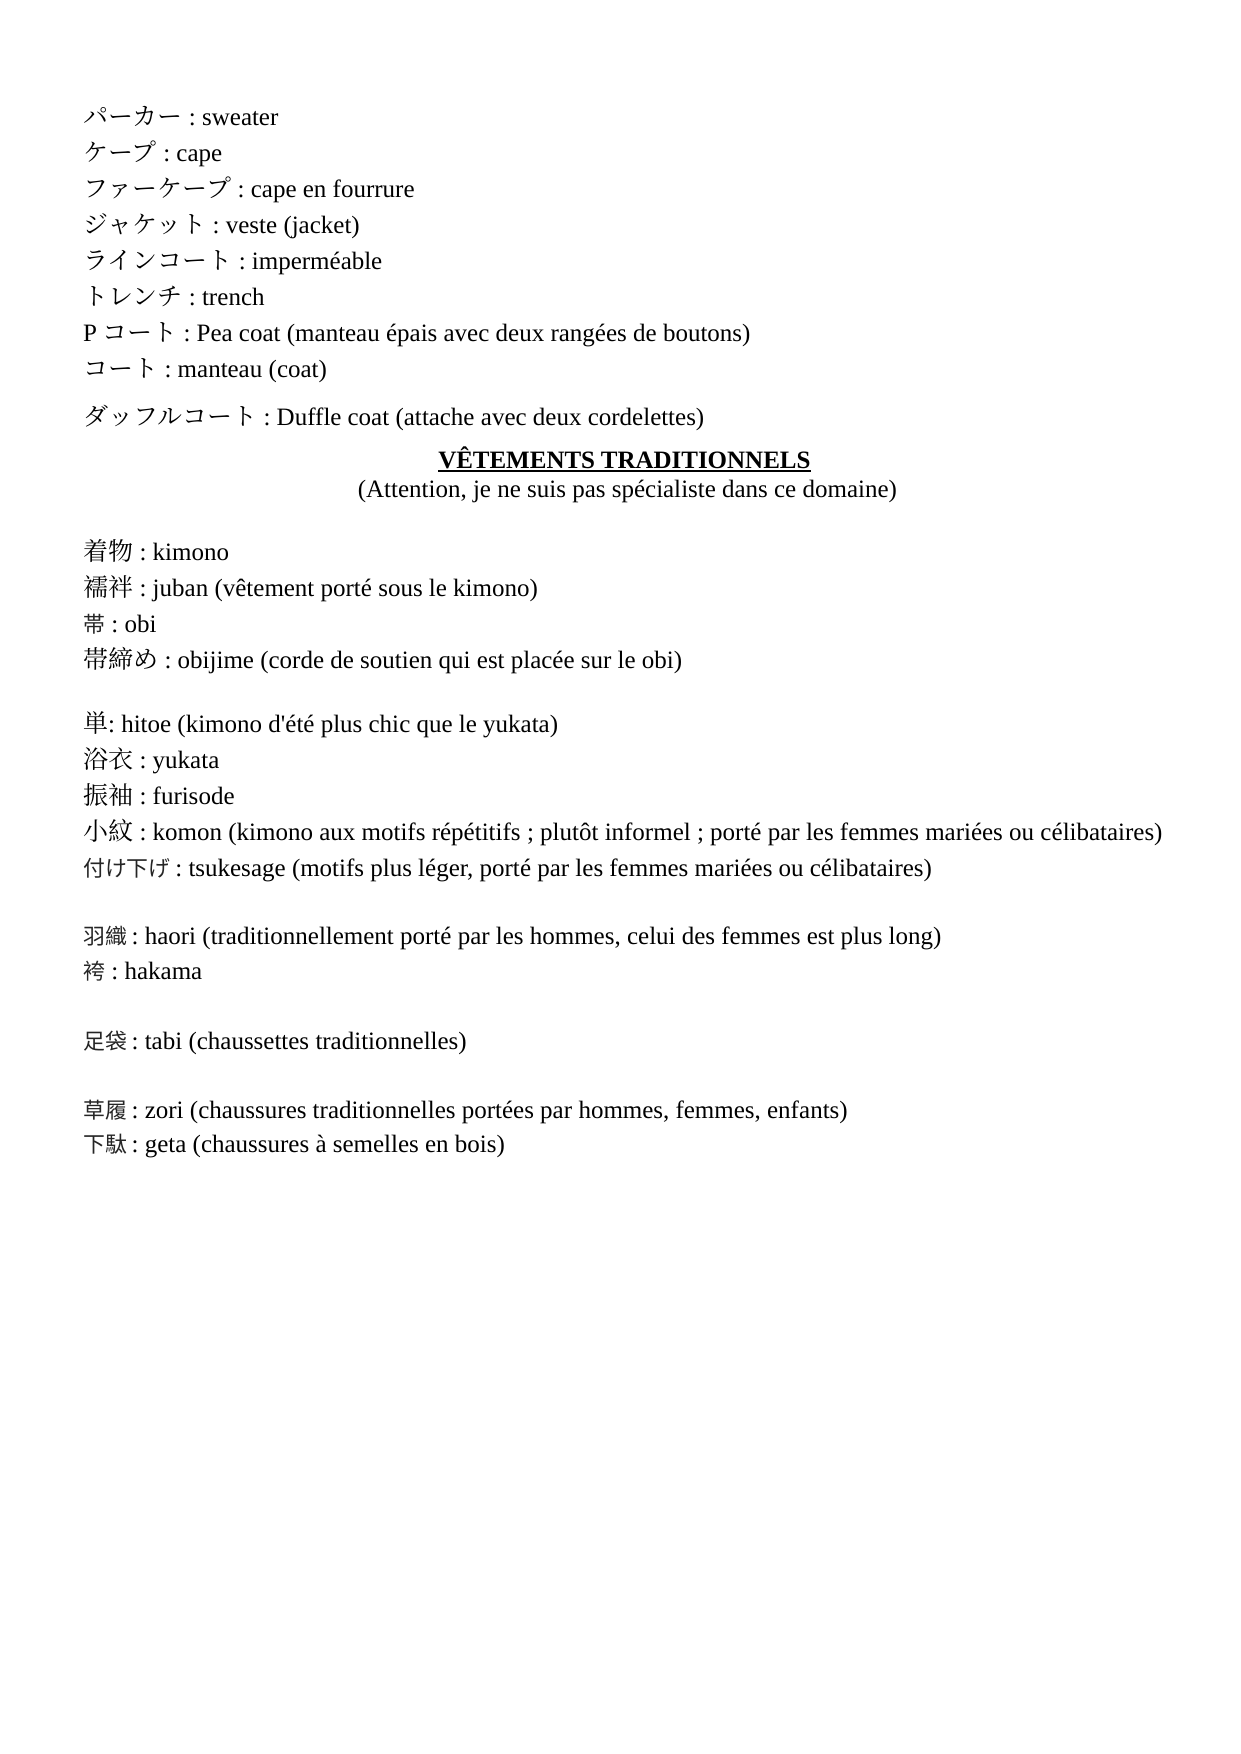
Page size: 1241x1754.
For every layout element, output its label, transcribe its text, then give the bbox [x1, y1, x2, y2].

text 単: hitoe (kimono d'été plus chic que le yukata) [83, 704, 1172, 740]
text Pコート : Pea coat (manteau épais avec deux rangées de boutons) [83, 312, 1172, 348]
text (Attention, je ne suis pas spécialiste dans ce domaine) [83, 474, 1172, 503]
text 足袋 : tabi (chaussettes traditionnelles) [83, 1021, 1172, 1056]
text トレンチ : trench [83, 277, 1172, 312]
text 振袖 : furisode [83, 776, 1172, 812]
text 襦袢 : juban (vêtement porté sous le kimono) [83, 567, 1172, 603]
text 袴 : hakama [83, 951, 1172, 987]
text 小紋 : komon (kimono aux motifs répétitifs ; plutôt informel ; porté par les femmes mariées ou célibataires) [83, 812, 1172, 848]
text 草履 : zori (chaussures traditionnelles portées par hommes, femmes, enfants) [83, 1090, 1172, 1124]
text 帯締め : obijime (corde de soutien qui est placée sur le obi) [83, 639, 1172, 675]
text ファーケープ : cape en fourrure [83, 169, 1172, 205]
text ケープ : cape [83, 133, 1172, 169]
text VÊTEMENTS TRADITIONNELS [83, 445, 1172, 474]
text パーカー : sweater [83, 97, 1172, 133]
text コート : manteau (coat) [83, 348, 1172, 384]
text 着物 : kimono [83, 532, 1172, 567]
text ジャケット : veste (jacket) [83, 205, 1172, 241]
text 羽織 : haori (traditionnellement porté par les hommes, celui des femmes est plus long) [83, 917, 1172, 951]
text 下駄 : geta (chaussures à semelles en bois) [83, 1124, 1172, 1159]
text 付け下げ : tsukesage (motifs plus léger, porté par les femmes mariées ou célibataires) [83, 848, 1172, 882]
text 帯 : obi [83, 603, 1172, 639]
text ラインコート : imperméable [83, 241, 1172, 277]
text 浴衣 : yukata [83, 740, 1172, 776]
text ダッフルコート : Duffle coat (attache avec deux cordelettes) [83, 397, 1172, 433]
